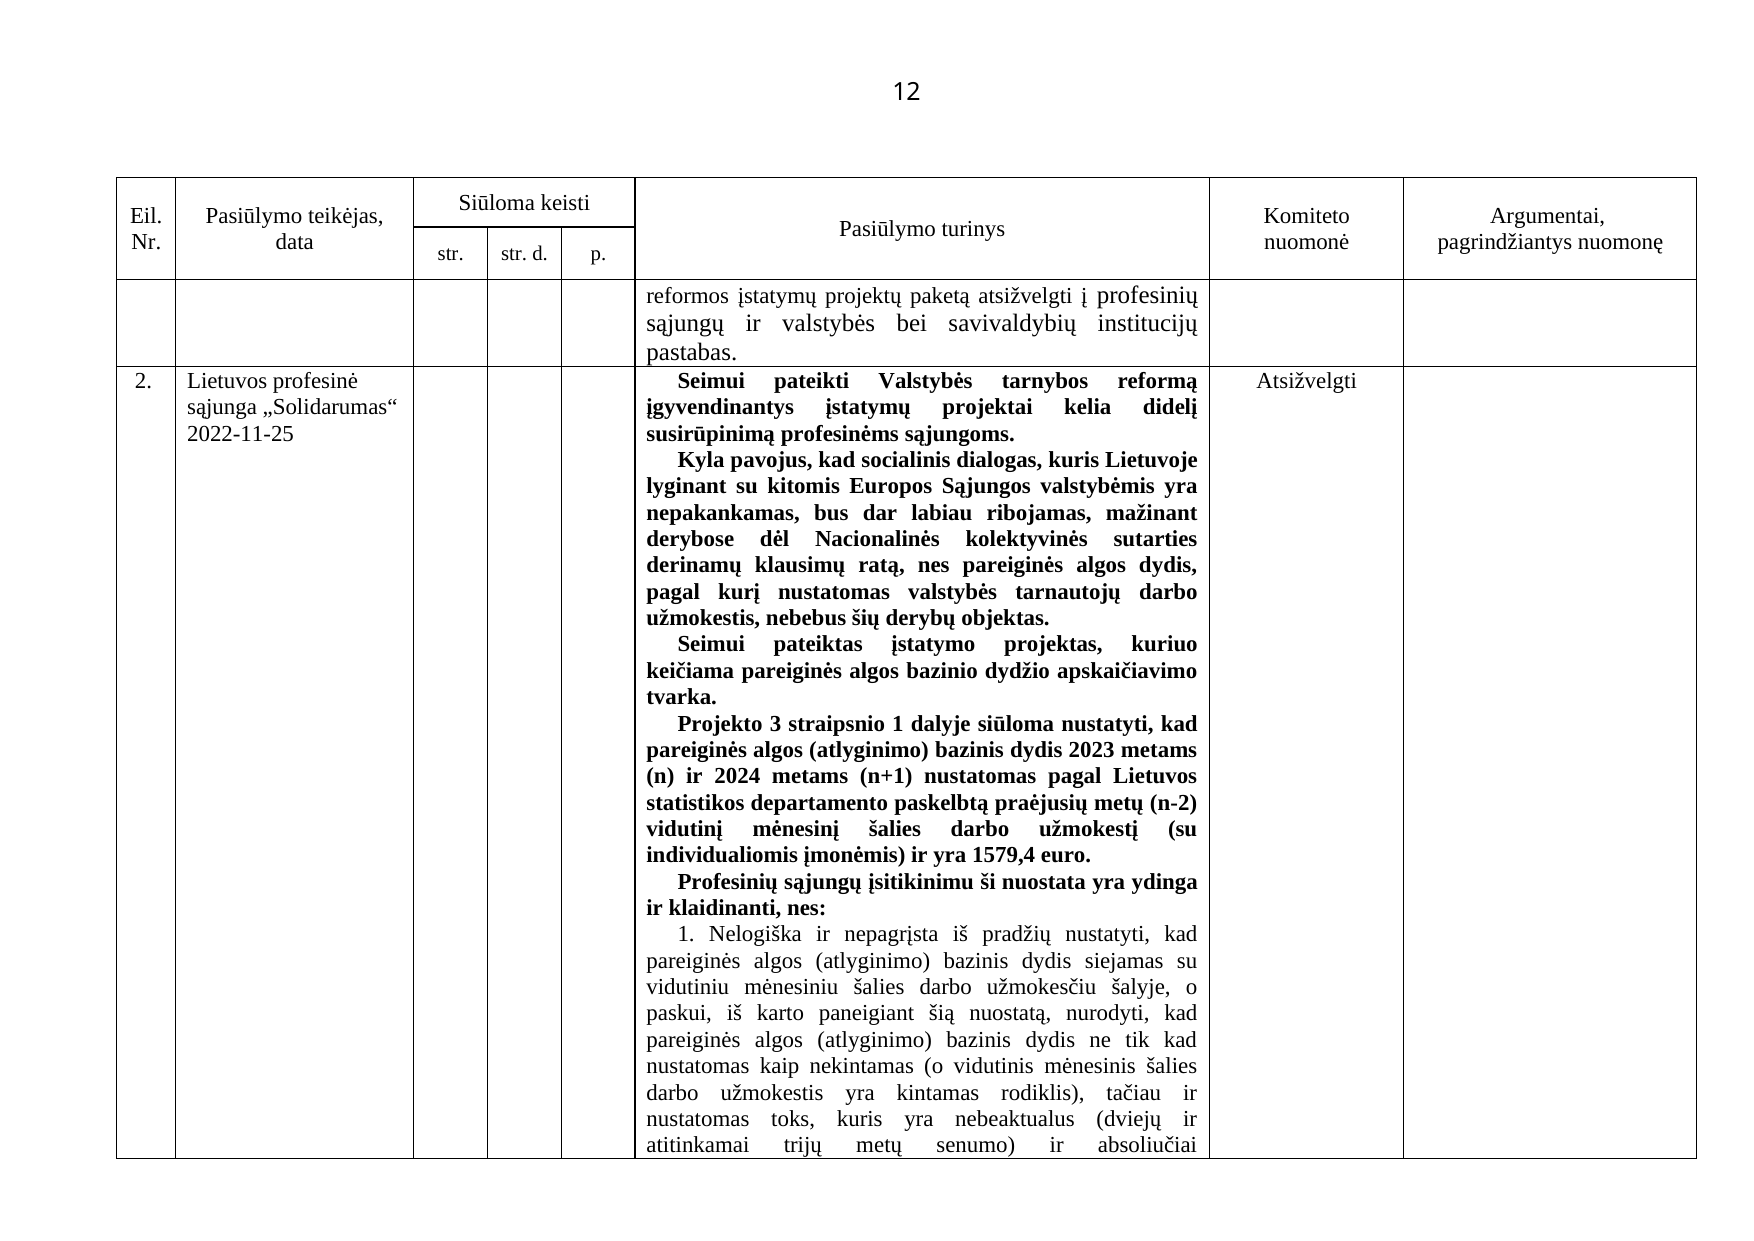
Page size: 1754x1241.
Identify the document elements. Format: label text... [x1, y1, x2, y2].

table_cell str. d. [488, 228, 561, 279]
table_cell [488, 280, 561, 366]
table_cell reformos įstatymų projektų paketą atsižvelgti į profesinių sąjungų ir valstybės bei savivaldybių institucijų pastabas. [636, 280, 1209, 366]
table_cell 2. [117, 367, 175, 1158]
table_cell [1210, 280, 1403, 366]
table_cell [176, 280, 413, 366]
table_cell [1404, 367, 1696, 1158]
table_cell [488, 367, 561, 1158]
table_header Komiteto nuomonė [1210, 178, 1403, 279]
table_cell [117, 280, 175, 366]
table_cell Lietuvos profesinė sąjunga „Solidarumas“ 2022-11-25 [176, 367, 413, 1158]
table_cell str. [414, 228, 487, 279]
table_cell [562, 367, 634, 1158]
table_header Siūloma keisti [414, 178, 634, 226]
table_header Eil. Nr. [117, 178, 175, 279]
table_header Argumentai, pagrindžiantys nuomonę [1404, 178, 1696, 279]
table_cell [562, 280, 634, 366]
table_cell [414, 280, 487, 366]
table_cell [1404, 280, 1696, 366]
table_cell Seimui pateikti Valstybės tarnybos reformą įgyvendinantys įstatymų projektai kelia didelį susirūpinimą profesinėms sąjungoms. Kyla pavojus, kad socialinis dialogas, kuris Lietuvoje lyginant su kitomis Europos Sąjungos valstybėmis yra nepakankamas, bus dar labiau ribojamas, mažinant derybose dėl Nacionalinės kolektyvinės sutarties derinamų klausimų ratą, nes pareiginės algos dydis, pagal kurį nustatomas valstybės tarnautojų darbo užmokestis, nebebus šių derybų objektas. Seimui pateiktas įstatymo projektas, kuriuo keičiama pareiginės algos bazinio dydžio apskaičiavimo tvarka. Projekto 3 straipsnio 1 dalyje siūloma nustatyti, kad pareiginės algos (atlyginimo) bazinis dydis 2023 metams (n) ir 2024 metams (n+1) nustatomas pagal Lietuvos statistikos departamento paskelbtą praėjusių metų (n-2) vidutinį mėnesinį šalies darbo užmokestį (su individualiomis įmonėmis) ir yra 1579,4 euro. Profesinių sąjungų įsitikinimu ši nuostata yra ydinga ir klaidinanti, nes: 1. Nelogiška ir nepagrįsta iš pradžių nustatyti, kad pareiginės algos (atlyginimo) bazinis dydis siejamas su vidutiniu mėnesiniu šalies darbo užmokesčiu šalyje, o paskui, iš karto paneigiant šią nuostatą, nurodyti, kad pareiginės algos (atlyginimo) bazinis dydis ne tik kad nustatomas kaip nekintamas (o vidutinis mėnesinis šalies darbo užmokestis yra kintamas rodiklis), tačiau ir nustatomas toks, kuris yra nebeaktualus (dviejų ir atitinkamai trijų metų senumo) ir absoliučiai [636, 367, 1209, 1158]
table_cell Atsižvelgti [1210, 367, 1403, 1158]
table_cell p. [562, 228, 634, 279]
table_header Pasiūlymo teikėjas, data [176, 178, 413, 279]
table_header Pasiūlymo turinys [636, 178, 1209, 279]
table_cell [414, 367, 487, 1158]
